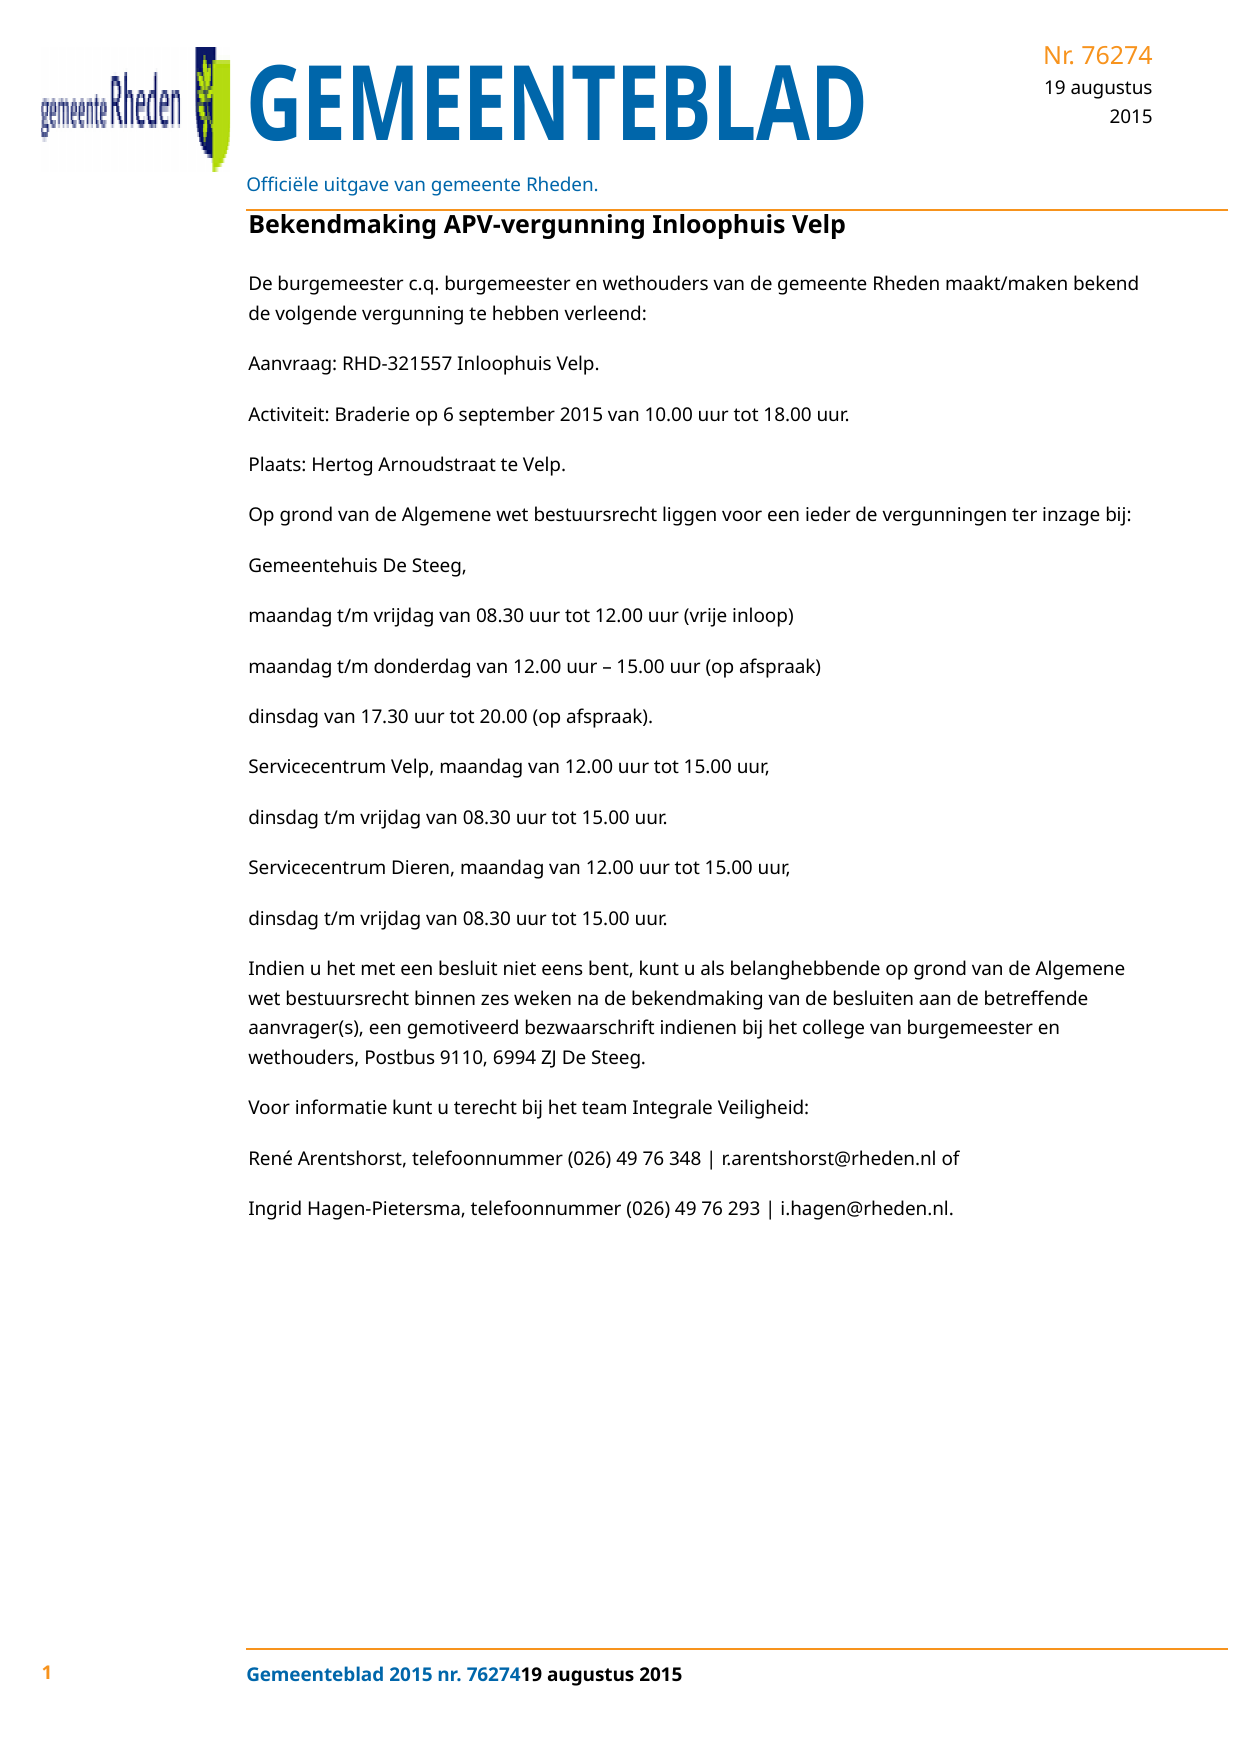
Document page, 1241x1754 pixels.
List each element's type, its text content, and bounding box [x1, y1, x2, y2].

text De burgemeester c.q. burgemeester en wethouders van de gemeente Rheden maakt/maken bekend de volgende vergunning te hebben verleend: [248, 270, 1152, 326]
text Bekendmaking APV-vergunning Inloophuis Velp [248, 211, 1152, 241]
text Gemeentehuis De Steeg, [248, 552, 1152, 578]
text Ingrid Hagen-Pietersma, telefoonnummer (026) 49 76 293 | i.hagen@rheden.nl. [248, 1195, 1152, 1221]
text maandag t/m donderdag van 12.00 uur – 15.00 uur (op afspraak) [248, 653, 1152, 678]
text Indien u het met een besluit niet eens bent, kunt u als belanghebbende op grond van de Algemene wet bestuursrecht binnen zes weken na de bekendmaking van de besluiten aan de betreffende aanvrager(s), een gemotiveerd bezwaarschrift indienen bij het college van burgemeester en wethouders, Postbus 9110, 6994 ZJ De Steeg. [248, 955, 1152, 1070]
text Op grond van de Algemene wet bestuursrecht liggen voor een ieder de vergunningen ter inzage bij: [248, 502, 1152, 527]
picture [41, 47, 231, 172]
text Servicecentrum Dieren, maandag van 12.00 uur tot 15.00 uur, [248, 854, 1152, 880]
text maandag t/m vrijdag van 08.30 uur tot 12.00 uur (vrije inloop) [248, 602, 1152, 628]
text Voor informatie kunt u terecht bij het team Integrale Veiligheid: [248, 1094, 1152, 1120]
text Aanvraag: RHD-321557 Inloophuis Velp. [248, 350, 1152, 376]
text dinsdag van 17.30 uur tot 20.00 (op afspraak). [248, 703, 1152, 729]
text Servicecentrum Velp, maandag van 12.00 uur tot 15.00 uur, [248, 754, 1152, 779]
text René Arentshorst, telefoonnummer (026) 49 76 348 | r.arentshorst@rheden.nl of [248, 1145, 1152, 1171]
text dinsdag t/m vrijdag van 08.30 uur tot 15.00 uur. [248, 905, 1152, 931]
text Plaats: Hertog Arnoudstraat te Velp. [248, 451, 1152, 477]
text Activiteit: Braderie op 6 september 2015 van 10.00 uur tot 18.00 uur. [248, 401, 1152, 426]
text dinsdag t/m vrijdag van 08.30 uur tot 15.00 uur. [248, 804, 1152, 830]
